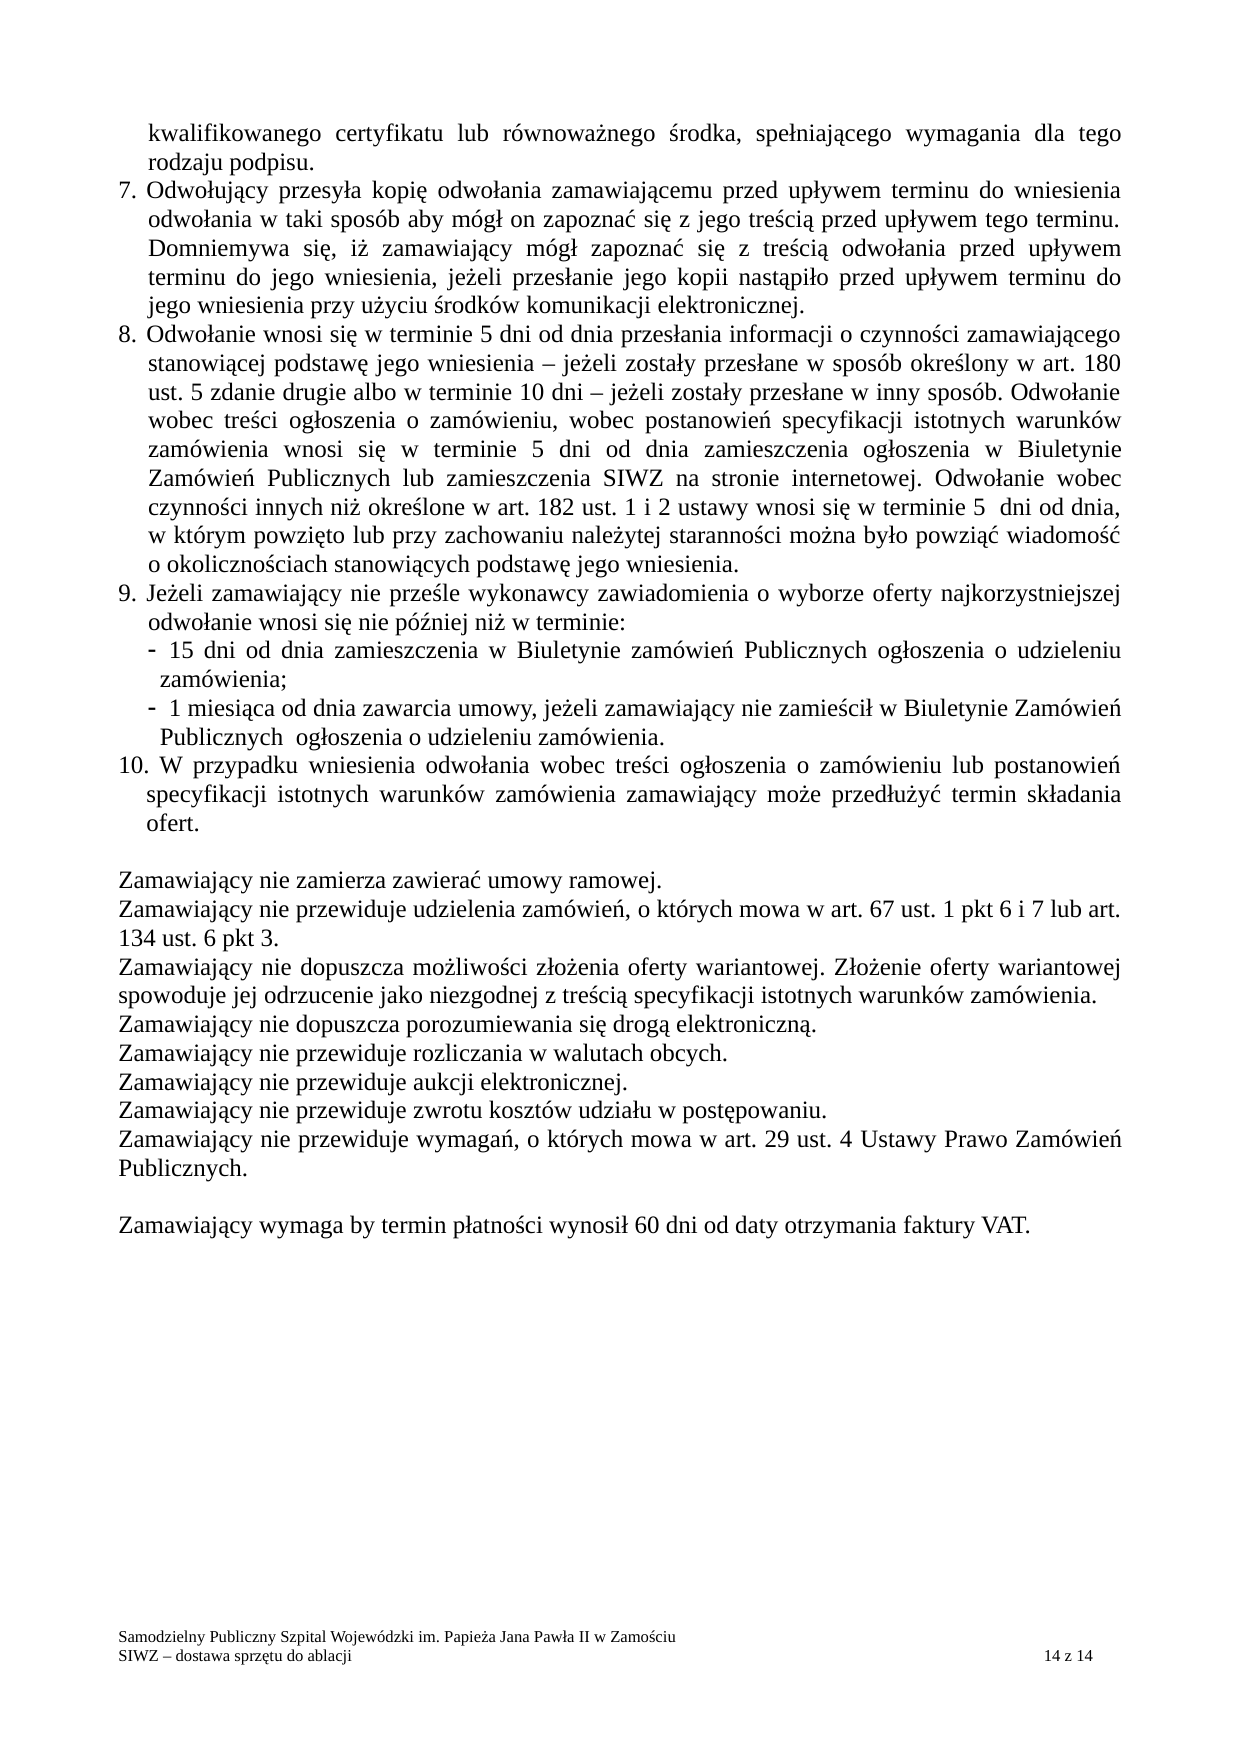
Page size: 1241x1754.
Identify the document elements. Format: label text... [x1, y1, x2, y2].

text Zamawiający nie przewiduje wymagań, o których mowa w art. 29 ust. 4 Ustawy Prawo Zamówień Publicznych. [118, 1124, 1122, 1182]
text Zamawiający nie dopuszcza możliwości złożenia oferty wariantowej. Złożenie oferty wariantowej spowoduje jej odrzucenie jako niezgodnej z treścią specyfikacji istotnych warunków zamówienia. [118, 952, 1122, 1009]
list Odwołanie wnosi się w terminie 5 dni od dnia przesłania informacji o czynności zamawiającego stanowiącej podstawę jego wniesienia – jeżeli zostały przesłane w sposób określony w art. 180 ust. 5 zdanie drugie albo w terminie 10 dni – jeżeli zostały przesłane w inny sposób. Odwołanie wobec treści ogłoszenia o zamówieniu, wobec postanowień specyfikacji istotnych warunków zamówienia wnosi się w terminie 5 dni od dnia zamieszczenia ogłoszenia w Biuletynie Zamówień Publicznych lub zamieszczenia SIWZ na stronie internetowej. Odwołanie wobec czynności innych niż określone w art. 182 ust. 1 i 2 ustawy wnosi się w terminie 5 dni od dnia, w którym powzięto lub przy zachowaniu należytej staranności można było powziąć wiadomość o okolicznościach stanowiących podstawę jego wniesienia. [118, 319, 1122, 578]
list Odwołujący przesyła kopię odwołania zamawiającemu przed upływem terminu do wniesienia odwołania w taki sposób aby mógł on zapoznać się z jego treścią przed upływem tego terminu. Domniemywa się, iż zamawiający mógł zapoznać się z treścią odwołania przed upływem terminu do jego wniesienia, jeżeli przesłanie jego kopii nastąpiło przed upływem terminu do jego wniesienia przy użyciu środków komunikacji elektronicznej. [118, 176, 1122, 319]
text Zamawiający nie przewiduje aukcji elektronicznej. [118, 1067, 1122, 1096]
text Zamawiający nie zamierza zawierać umowy ramowej. [118, 866, 1122, 894]
text Zamawiający nie przewiduje udzielenia zamówień, o których mowa w art. 67 ust. 1 pkt 6 i 7 lub art. 134 ust. 6 pkt 3. [118, 894, 1122, 952]
text Zamawiający wymaga by termin płatności wynosił 60 dni od daty otrzymania faktury VAT. [118, 1211, 1122, 1239]
list 15 dni od dnia zamieszczenia w Biuletynie zamówień Publicznych ogłoszenia o udzieleniu zamówienia; [148, 636, 1122, 693]
text Zamawiający nie przewiduje zwrotu kosztów udziału w postępowaniu. [118, 1096, 1122, 1124]
list 1 miesiąca od dnia zawarcia umowy, jeżeli zamawiający nie zamieścił w Biuletynie Zamówień Publicznych ogłoszenia o udzieleniu zamówienia. [148, 693, 1122, 751]
text Zamawiający nie przewiduje rozliczania w walutach obcych. [118, 1038, 1122, 1067]
text 10. W przypadku wniesienia odwołania wobec treści ogłoszenia o zamówieniu lub postanowień specyfikacji istotnych warunków zamówienia zamawiający może przedłużyć termin składania ofert. [118, 751, 1122, 837]
list kwalifikowanego certyfikatu lub równoważnego środka, spełniającego wymagania dla tego rodzaju podpisu. [118, 118, 1122, 176]
list Jeżeli zamawiający nie prześle wykonawcy zawiadomienia o wyborze oferty najkorzystniejszej odwołanie wnosi się nie później niż w terminie: [118, 578, 1122, 636]
text Zamawiający nie dopuszcza porozumiewania się drogą elektroniczną. [118, 1009, 1122, 1038]
